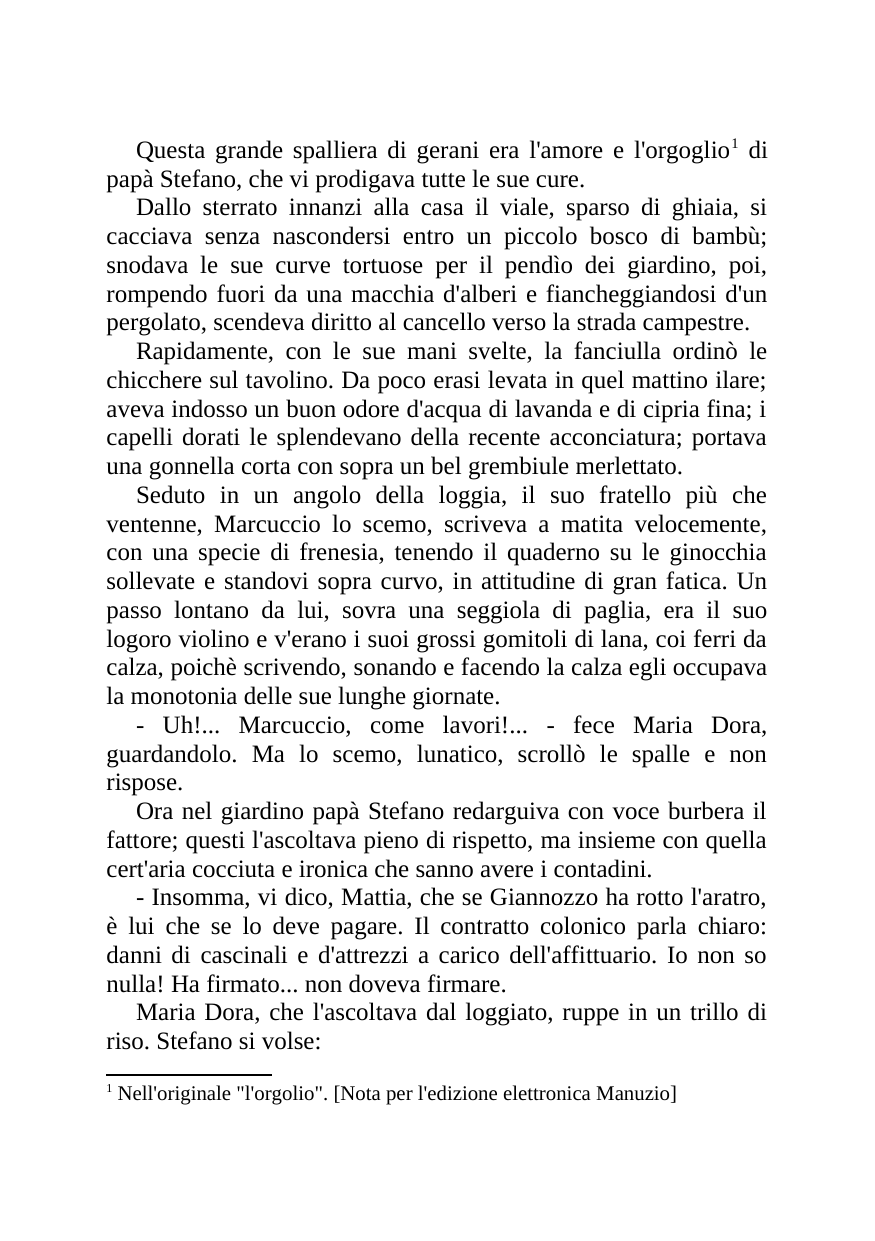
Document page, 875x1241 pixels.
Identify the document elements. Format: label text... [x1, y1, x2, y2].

text Ora nel giardino papà Stefano redarguiva con voce burbera il fattore; questi l'ascoltava pieno di rispetto, ma insieme con quella cert'aria cocciuta e ironica che sanno avere i contadini. [106, 796, 768, 882]
text - Uh!... Marcuccio, come lavori!... - fece Maria Dora, guardandolo. Ma lo scemo, lunatico, scrollò le spalle e non rispose. [106, 710, 768, 796]
text Maria Dora, che l'ascoltava dal loggiato, ruppe in un trillo di riso. Stefano si volse: [106, 997, 768, 1055]
text Nell'originale "l'orgolio". [Nota per l'edizione elettronica Manuzio] [106, 1081, 768, 1105]
text Questa grande spalliera di gerani era l'amore e l'orgoglio di papà Stefano, che vi prodigava tutte le sue cure. [106, 135, 768, 192]
text - Insomma, vi dico, Mattia, che se Giannozzo ha rotto l'aratro, è lui che se lo deve pagare. Il contratto colonico parla chiaro: danni di cascinali e d'attrezzi a carico dell'affittuario. Io non so nulla! Ha firmato... non doveva firmare. [106, 882, 768, 997]
text Rapidamente, con le sue mani svelte, la fanciulla ordinò le chicchere sul tavolino. Da poco erasi levata in quel mattino ilare; aveva indosso un buon odore d'acqua di lavanda e di cipria fina; i capelli dorati le splendevano della recente acconciatura; portava una gonnella corta con sopra un bel grembiule merlettato. [106, 336, 768, 480]
text Seduto in un angolo della loggia, il suo fratello più che ventenne, Marcuccio lo scemo, scriveva a matita velocemente, con una specie di frenesia, tenendo il quaderno su le ginocchia sollevate e standovi sopra curvo, in attitudine di gran fatica. Un passo lontano da lui, sovra una seggiola di paglia, era il suo logoro violino e v'erano i suoi grossi gomitoli di lana, coi ferri da calza, poichè scrivendo, sonando e facendo la calza egli occupava la monotonia delle sue lunghe giornate. [106, 480, 768, 710]
text Dallo sterrato innanzi alla casa il viale, sparso di ghiaia, si cacciava senza nascondersi entro un piccolo bosco di bambù; snodava le sue curve tortuose per il pendìo dei giardino, poi, rompendo fuori da una macchia d'alberi e fiancheggiandosi d'un pergolato, scendeva diritto al cancello verso la strada campestre. [106, 192, 768, 336]
